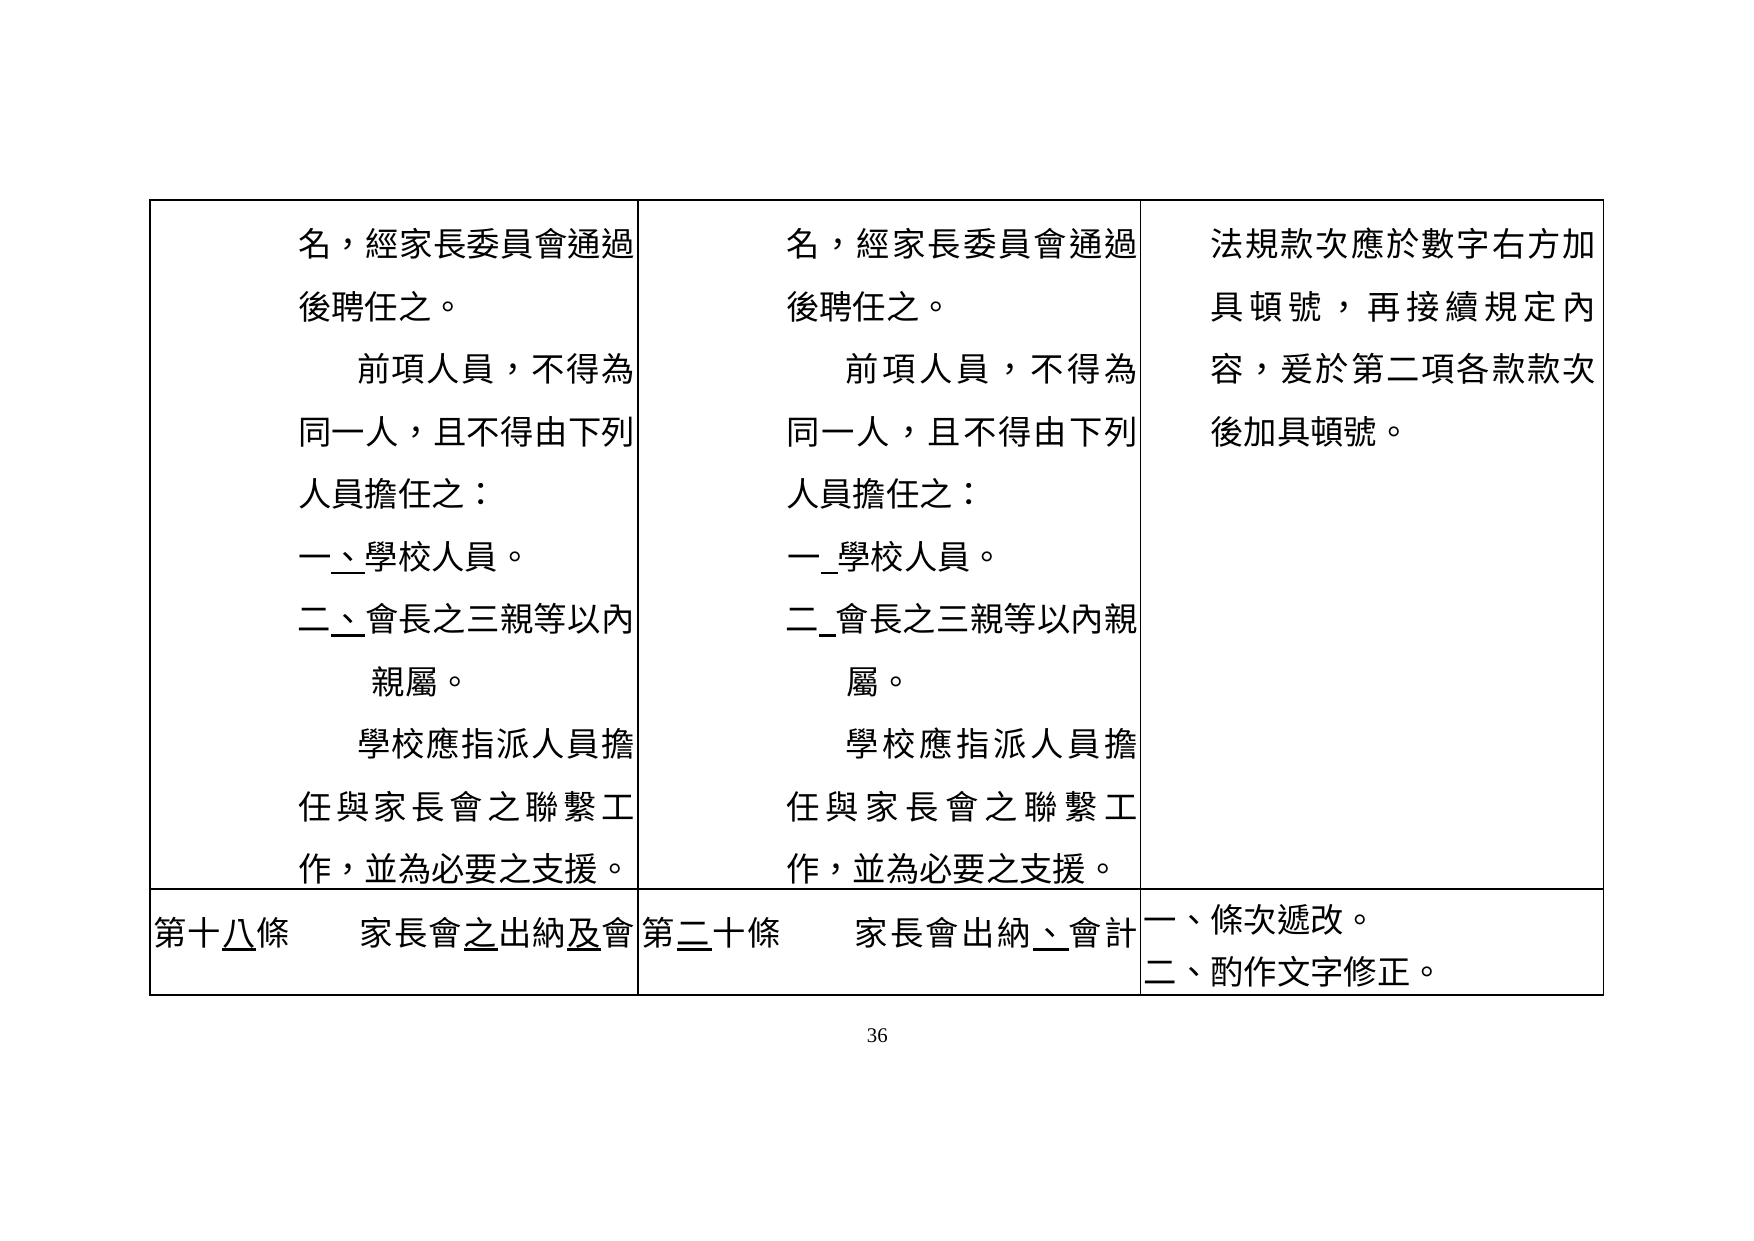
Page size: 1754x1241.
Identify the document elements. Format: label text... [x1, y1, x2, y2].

table_cell 第十八條 家長會之出納及會 [151, 890, 637, 994]
table_cell 名，經家長委員會通過後聘任之。 前項人員，不得為同一人，且不得由下列人員擔任之： 一、學校人員。 二、會長之三親等以內親屬。 學校應指派人員擔任與家長會之聯繫工作，並為必要之支援。 [151, 201, 637, 888]
table_cell 一、條次遞改。 二、酌作文字修正。 [1141, 890, 1603, 994]
table_cell 第二十條 家長會出納、會計 [639, 890, 1140, 994]
table_cell 名，經家長委員會通過後聘任之。 前項人員，不得為同一人，且不得由下列人員擔任之： 一 學校人員。 二 會長之三親等以內親屬。 學校應指派人員擔任與家長會之聯繫工作，並為必要之支援。 [639, 201, 1140, 888]
table_cell 法規款次應於數字右方加具頓號，再接續規定內容，爰於第二項各款款次後加具頓號。 [1141, 201, 1603, 888]
